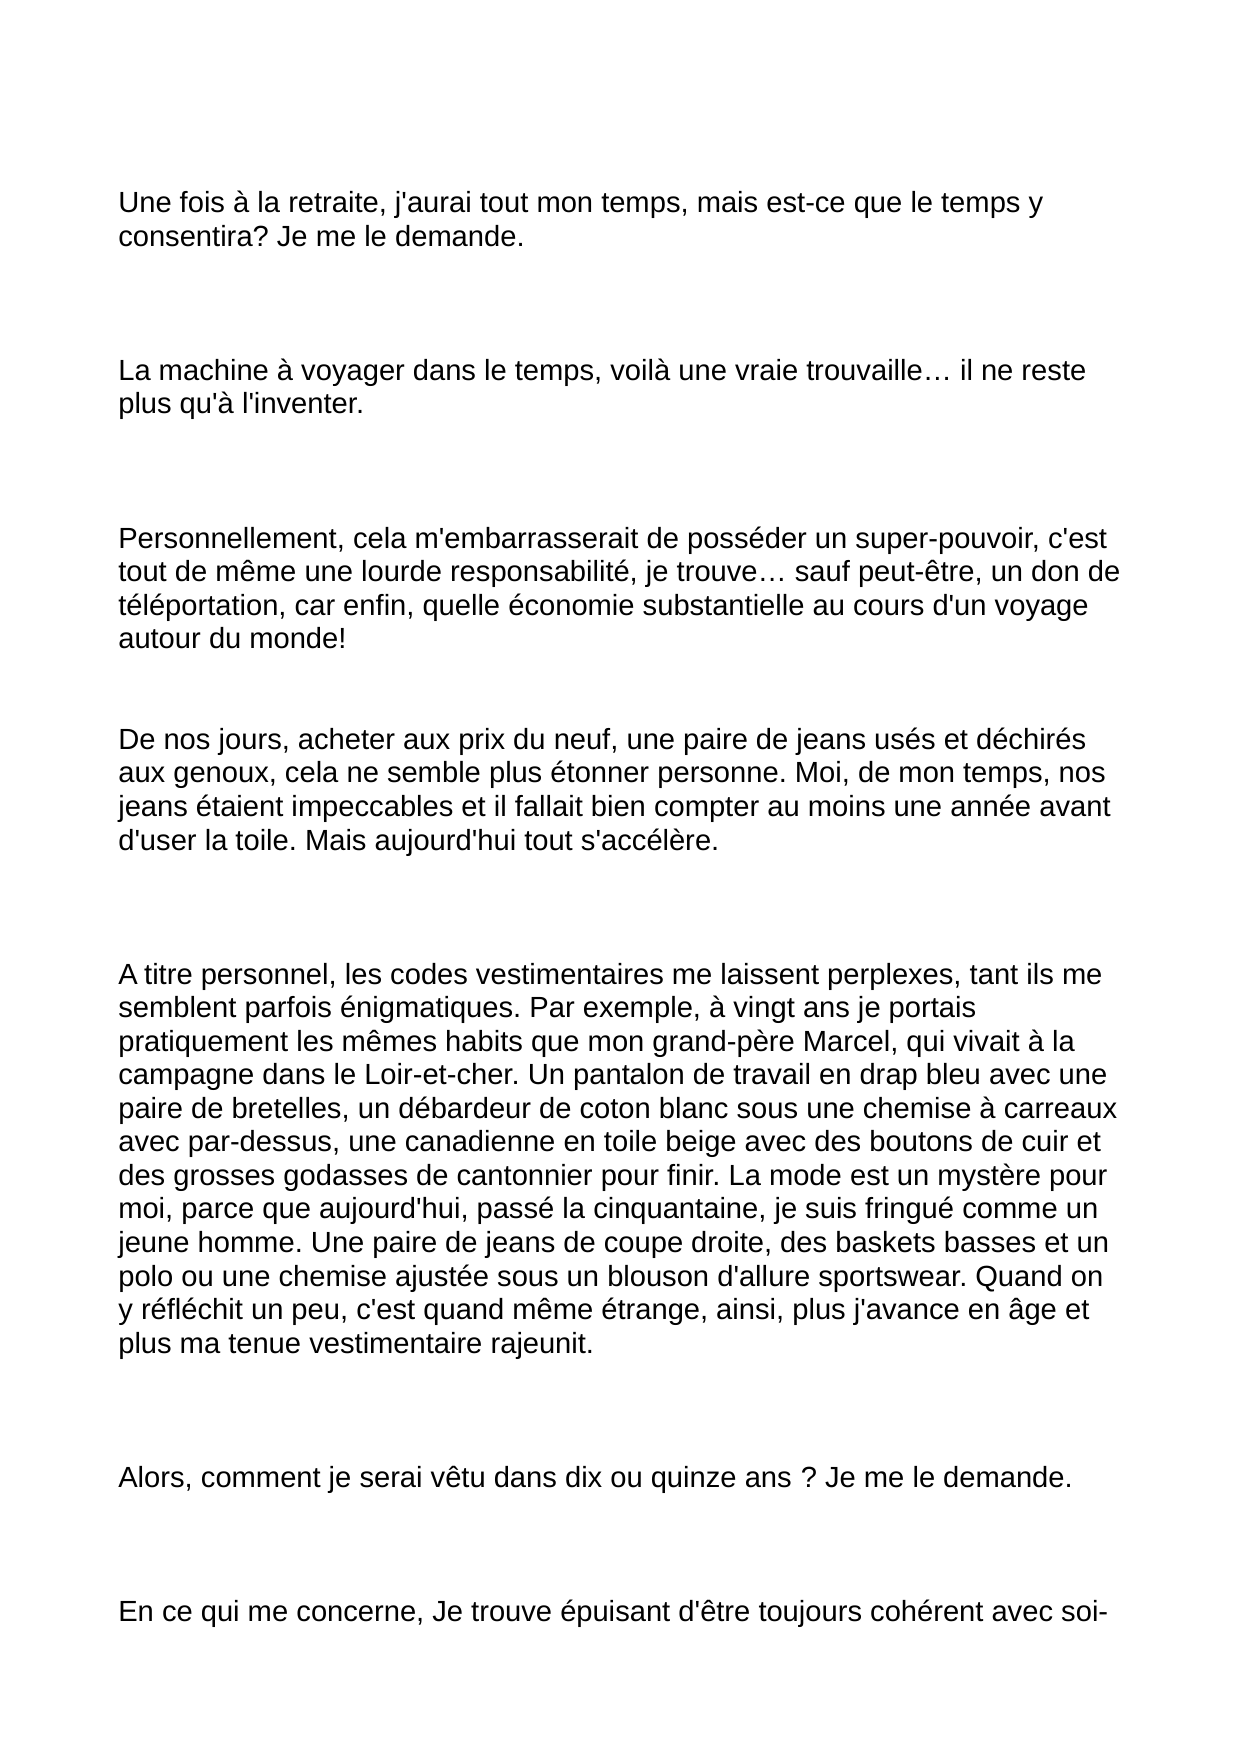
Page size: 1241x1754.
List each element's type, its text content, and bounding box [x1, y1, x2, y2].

text Une fois à la retraite, j'aurai tout mon temps, mais est-ce que le temps y consentira? Je me le demande. [118, 185, 1122, 252]
text De nos jours, acheter aux prix du neuf, une paire de jeans usés et déchirés aux genoux, cela ne semble plus étonner personne. Moi, de mon temps, nos jeans étaient impeccables et il fallait bien compter au moins une année avant d'user la toile. Mais aujourd'hui tout s'accélère. [118, 722, 1122, 856]
text La machine à voyager dans le temps, voilà une vraie trouvaille… il ne reste plus qu'à l'inventer. [118, 353, 1122, 420]
text A titre personnel, les codes vestimentaires me laissent perplexes, tant ils me semblent parfois énigmatiques. Par exemple, à vingt ans je portais pratiquement les mêmes habits que mon grand-père Marcel, qui vivait à la campagne dans le Loir-et-cher. Un pantalon de travail en drap bleu avec une paire de bretelles, un débardeur de coton blanc sous une chemise à carreaux avec par-dessus, une canadienne en toile beige avec des boutons de cuir et des grosses godasses de cantonnier pour finir. La mode est un mystère pour moi, parce que aujourd'hui, passé la cinquantaine, je suis fringué comme un jeune homme. Une paire de jeans de coupe droite, des baskets basses et un polo ou une chemise ajustée sous un blouson d'allure sportswear. Quand on y réfléchit un peu, c'est quand même étrange, ainsi, plus j'avance en âge et plus ma tenue vestimentaire rajeunit. [118, 957, 1122, 1359]
text En ce qui me concerne, Je trouve épuisant d'être toujours cohérent avec soi- [118, 1594, 1122, 1627]
text Personnellement, cela m'embarrasserait de posséder un super-pouvoir, c'est tout de même une lourde responsabilité, je trouve… sauf peut-être, un don de téléportation, car enfin, quelle économie substantielle au cours d'un voyage autour du monde! [118, 521, 1122, 655]
text Alors, comment je serai vêtu dans dix ou quinze ans ? Je me le demande. [118, 1460, 1122, 1493]
